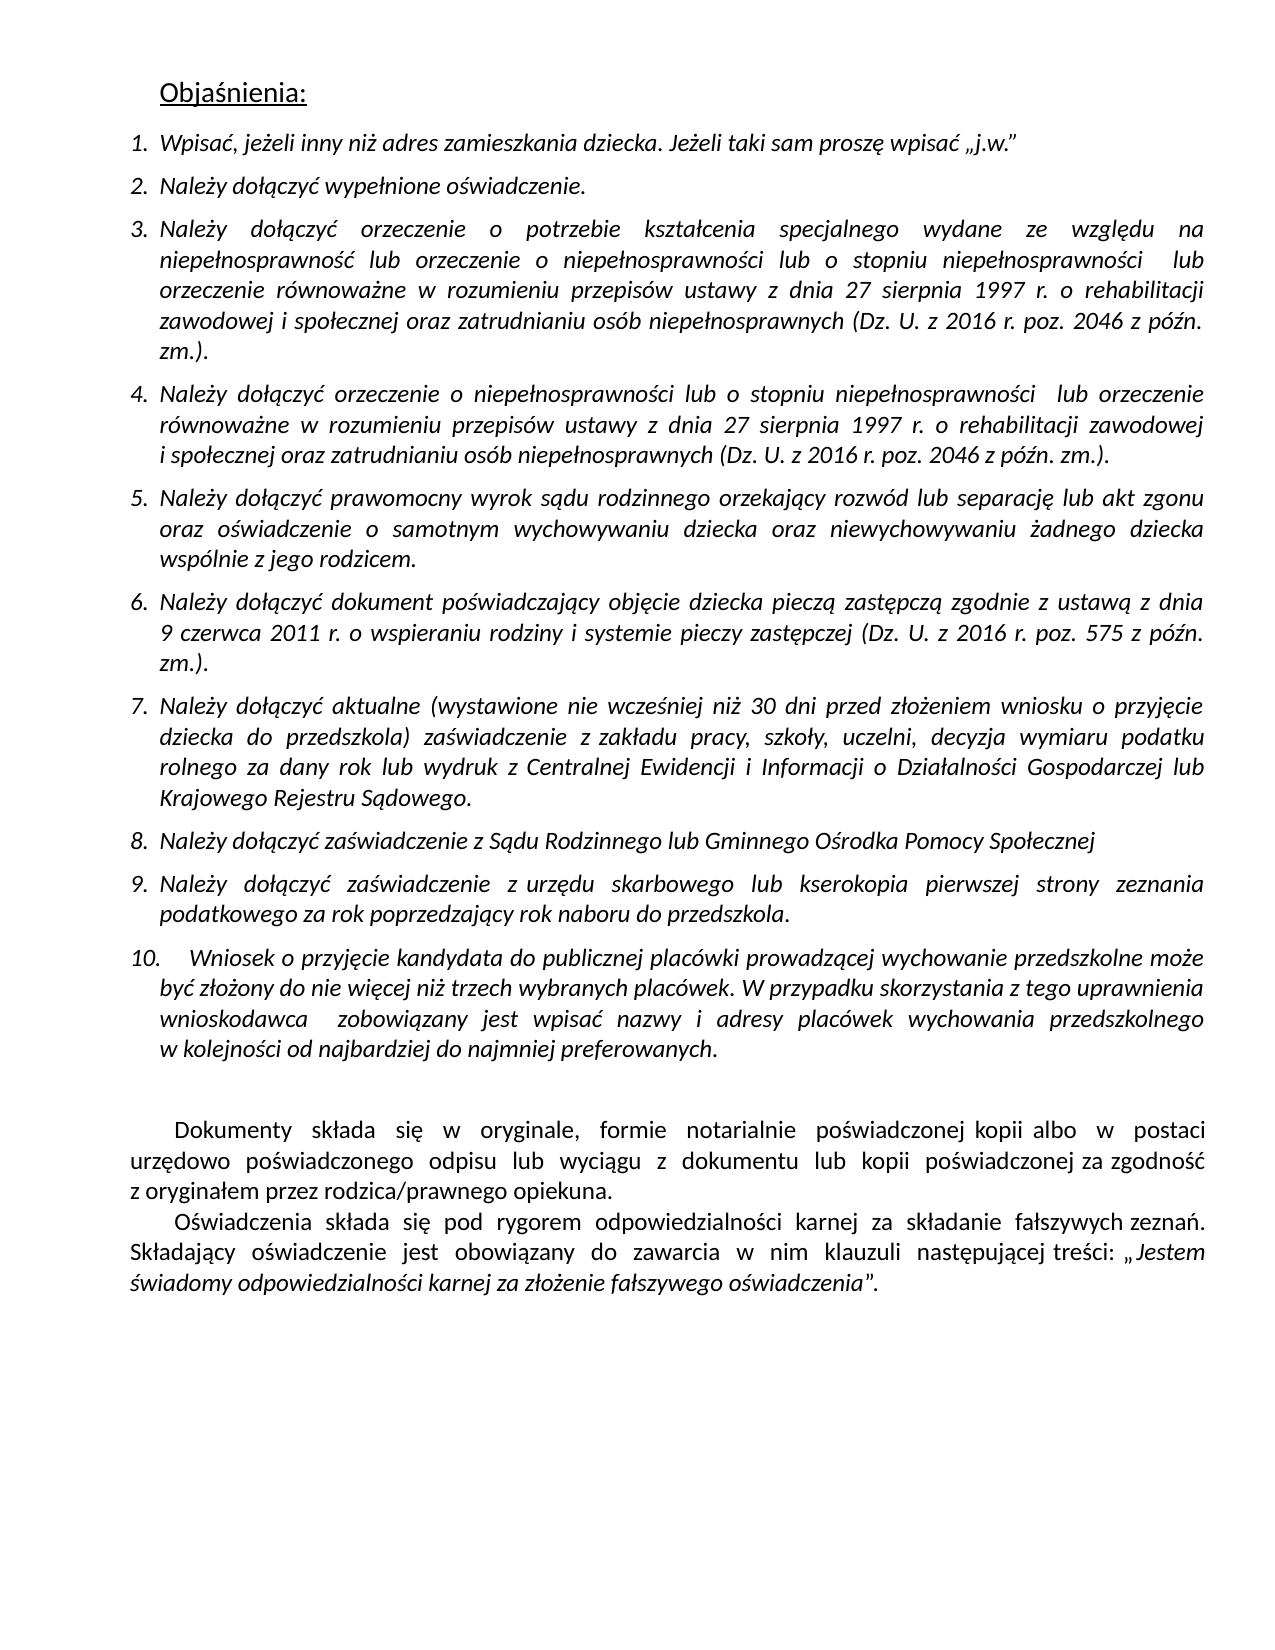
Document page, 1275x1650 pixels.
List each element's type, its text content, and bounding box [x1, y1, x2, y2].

text 10. Wniosek o przyjęcie kandydata do publicznej placówki prowadzącej wychowanie przedszkolne może być złożony do nie więcej niż trzech wybranych placówek. W przypadku skorzystania z tego uprawnienia wnioskodawca zobowiązany jest wpisać nazwy i adresy placówek wychowania przedszkolnego w kolejności od najbardziej do najmniej preferowanych. [130, 942, 1208, 1064]
text 7. Należy dołączyć aktualne (wystawione nie wcześniej niż 30 dni przed złożeniem wniosku o przyjęcie dziecka do przedszkola) zaświadczenie z zakładu pracy, szkoły, uczelni, decyzja wymiaru podatku rolnego za dany rok lub wydruk z Centralnej Ewidencji i Informacji o Działalności Gospodarczej lub Krajowego Rejestru Sądowego. [130, 691, 1208, 813]
text 4. Należy dołączyć orzeczenie o niepełnosprawności lub o stopniu niepełnosprawności lub orzeczenie równoważne w rozumieniu przepisów ustawy z dnia 27 sierpnia 1997 r. o rehabilitacji zawodowej i społecznej oraz zatrudnianiu osób niepełnosprawnych (Dz. U. z 2016 r. poz. 2046 z późn. zm.). [130, 378, 1208, 470]
text 6. Należy dołączyć dokument poświadczający objęcie dziecka pieczą zastępczą zgodnie z ustawą z dnia 9 czerwca 2011 r. o wspieraniu rodziny i systemie pieczy zastępczej (Dz. U. z 2016 r. poz. 575 z późn. zm.). [130, 586, 1208, 678]
text 8. Należy dołączyć zaświadczenie z Sądu Rodzinnego lub Gminnego Ośrodka Pomocy Społecznej [130, 825, 1208, 856]
text 9. Należy dołączyć zaświadczenie z urzędu skarbowego lub kserokopia pierwszej strony zeznania podatkowego za rok poprzedzający rok naboru do przedszkola. [130, 868, 1208, 929]
text Dokumenty składa się w oryginale, formie notarialnie poświadczonej kopii albo w postaci urzędowo poświadczonego odpisu lub wyciągu z dokumentu lub kopii poświadczonej za zgodność z oryginałem przez rodzica/prawnego opiekuna. [130, 1114, 1208, 1206]
text 2. Należy dołączyć wypełnione oświadczenie. [130, 170, 1208, 201]
text 1. Wpisać, jeżeli inny niż adres zamieszkania dziecka. Jeżeli taki sam proszę wpisać „j.w.” [130, 127, 1208, 158]
text 3. Należy dołączyć orzeczenie o potrzebie kształcenia specjalnego wydane ze względu na niepełnosprawność lub orzeczenie o niepełnosprawności lub o stopniu niepełnosprawności lub orzeczenie równoważne w rozumieniu przepisów ustawy z dnia 27 sierpnia 1997 r. o rehabilitacji zawodowej i społecznej oraz zatrudnianiu osób niepełnosprawnych (Dz. U. z 2016 r. poz. 2046 z późn. zm.). [130, 213, 1208, 366]
text Oświadczenia składa się pod rygorem odpowiedzialności karnej za składanie fałszywych zeznań. Składający oświadczenie jest obowiązany do zawarcia w nim klauzuli następującej treści: „Jestem świadomy odpowiedzialności karnej za złożenie fałszywego oświadczenia”. [130, 1206, 1208, 1297]
text 5. Należy dołączyć prawomocny wyrok sądu rodzinnego orzekający rozwód lub separację lub akt zgonu oraz oświadczenie o samotnym wychowywaniu dziecka oraz niewychowywaniu żadnego dziecka wspólnie z jego rodzicem. [130, 482, 1208, 574]
text Objaśnienia: [130, 74, 1208, 109]
